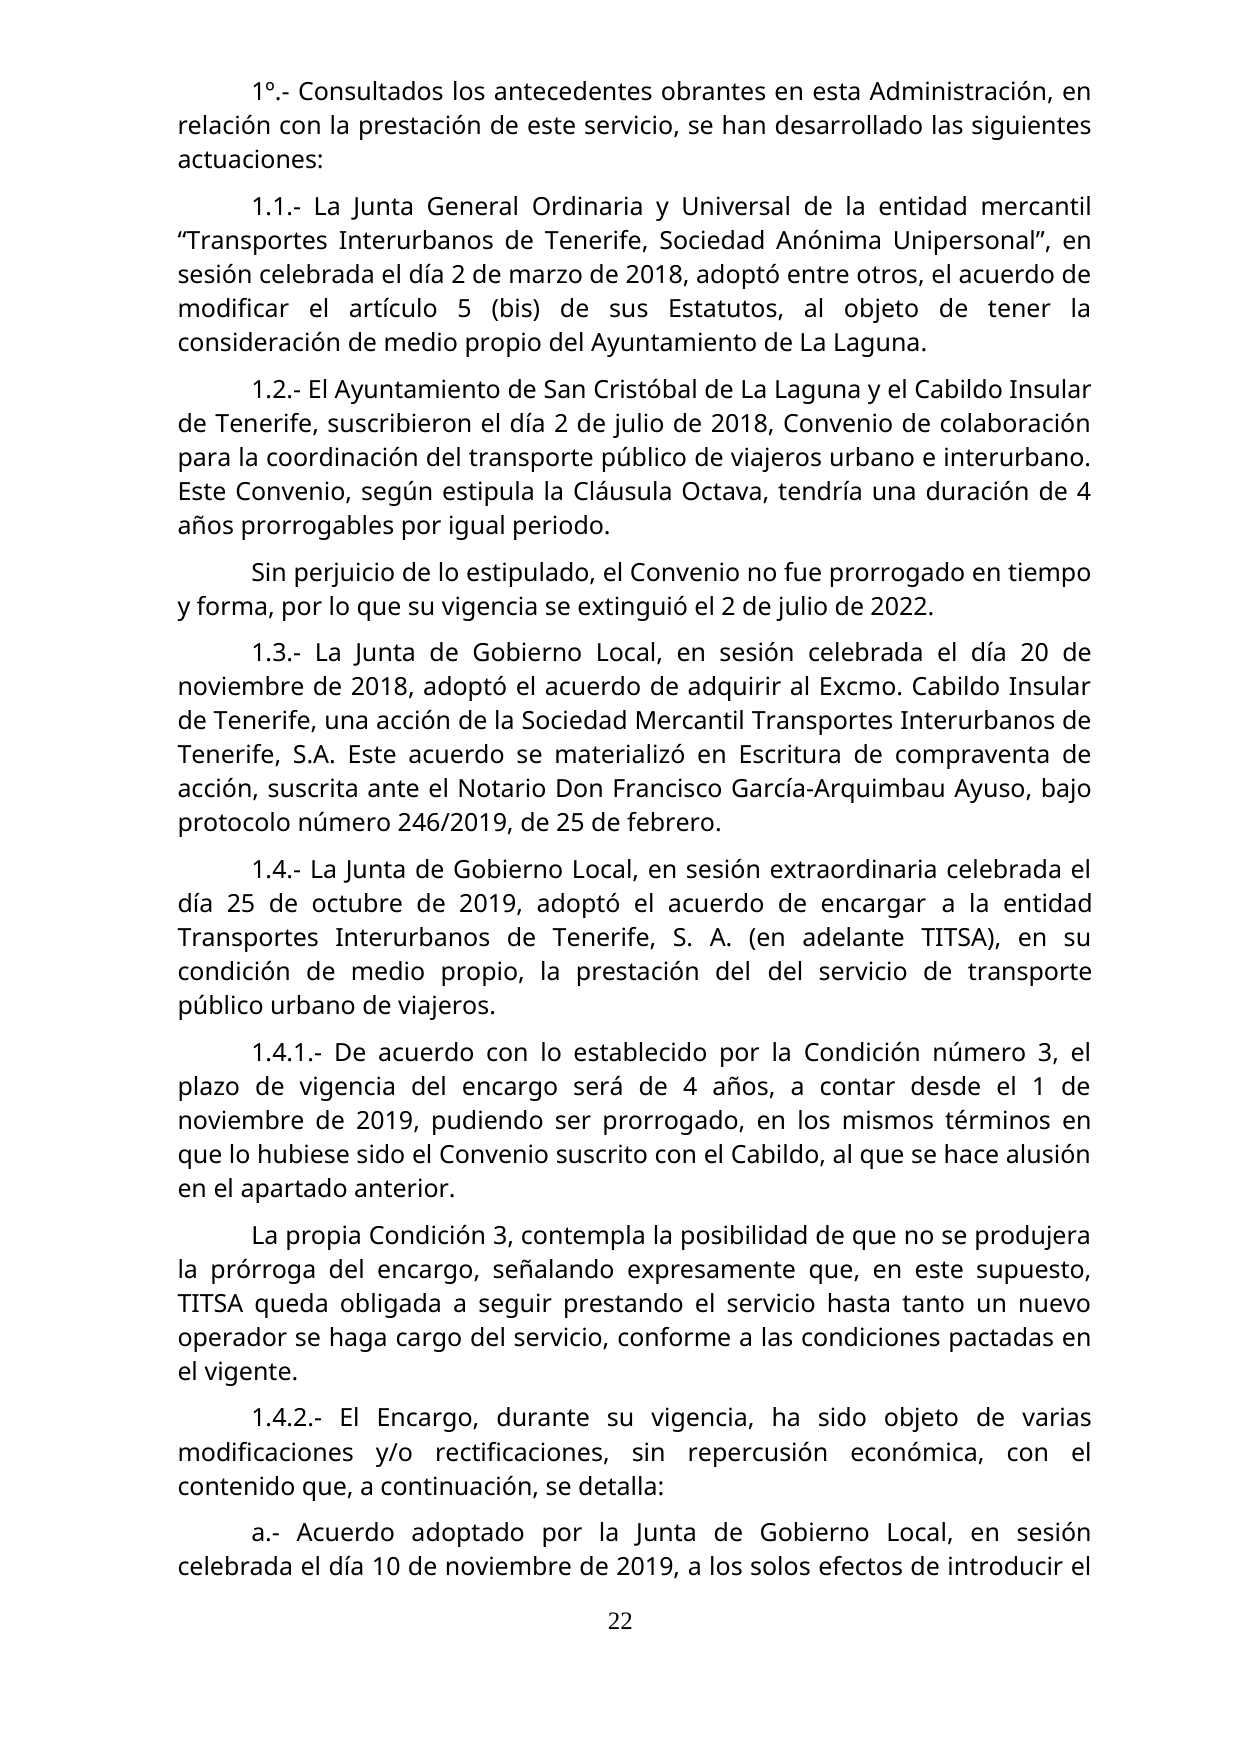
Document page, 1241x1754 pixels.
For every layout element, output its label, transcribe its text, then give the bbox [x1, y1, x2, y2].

text La propia Condición 3, contempla la posibilidad de que no se produjera la prórroga del encargo, señalando expresamente que, en este supuesto, TITSA queda obligada a seguir prestando el servicio hasta tanto un nuevo operador se haga cargo del servicio, conforme a las condiciones pactadas en el vigente. [177, 1217, 1093, 1388]
text 1.3.- La Junta de Gobierno Local, en sesión celebrada el día 20 de noviembre de 2018, adoptó el acuerdo de adquirir al Excmo. Cabildo Insular de Tenerife, una acción de la Sociedad Mercantil Transportes Interurbanos de Tenerife, S.A. Este acuerdo se materializó en Escritura de compraventa de acción, suscrita ante el Notario Don Francisco García-Arquimbau Ayuso, bajo protocolo número 246/2019, de 25 de febrero. [177, 635, 1093, 839]
text 1.2.- El Ayuntamiento de San Cristóbal de La Laguna y el Cabildo Insular de Tenerife, suscribieron el día 2 de julio de 2018, Convenio de colaboración para la coordinación del transporte público de viajeros urbano e interurbano. Este Convenio, según estipula la Cláusula Octava, tendría una duración de 4 años prorrogables por igual periodo. [177, 371, 1093, 542]
text a.- Acuerdo adoptado por la Junta de Gobierno Local, en sesión celebrada el día 10 de noviembre de 2019, a los solos efectos de introducir el [177, 1515, 1093, 1583]
text 1.4.1.- De acuerdo con lo establecido por la Condición número 3, el plazo de vigencia del encargo será de 4 años, a contar desde el 1 de noviembre de 2019, pudiendo ser prorrogado, en los mismos términos en que lo hubiese sido el Convenio suscrito con el Cabildo, al que se hace alusión en el apartado anterior. [177, 1034, 1093, 1205]
text 1º.- Consultados los antecedentes obrantes en esta Administración, en relación con la prestación de este servicio, se han desarrollado las siguientes actuaciones: [177, 74, 1093, 176]
text Sin perjuicio de lo estipulado, el Convenio no fue prorrogado en tiempo y forma, por lo que su vigencia se extinguió el 2 de julio de 2022. [177, 554, 1093, 622]
text 1.4.- La Junta de Gobierno Local, en sesión extraordinaria celebrada el día 25 de octubre de 2019, adoptó el acuerdo de encargar a la entidad Transportes Interurbanos de Tenerife, S. A. (en adelante TITSA), en su condición de medio propio, la prestación del del servicio de transporte público urbano de viajeros. [177, 852, 1093, 1022]
text 1.1.- La Junta General Ordinaria y Universal de la entidad mercantil “Transportes Interurbanos de Tenerife, Sociedad Anónima Unipersonal”, en sesión celebrada el día 2 de marzo de 2018, adoptó entre otros, el acuerdo de modificar el artículo 5 (bis) de sus Estatutos, al objeto de tener la consideración de medio propio del Ayuntamiento de La Laguna. [177, 188, 1093, 359]
text 1.4.2.- El Encargo, durante su vigencia, ha sido objeto de varias modificaciones y/o rectificaciones, sin repercusión económica, con el contenido que, a continuación, se detalla: [177, 1400, 1093, 1502]
